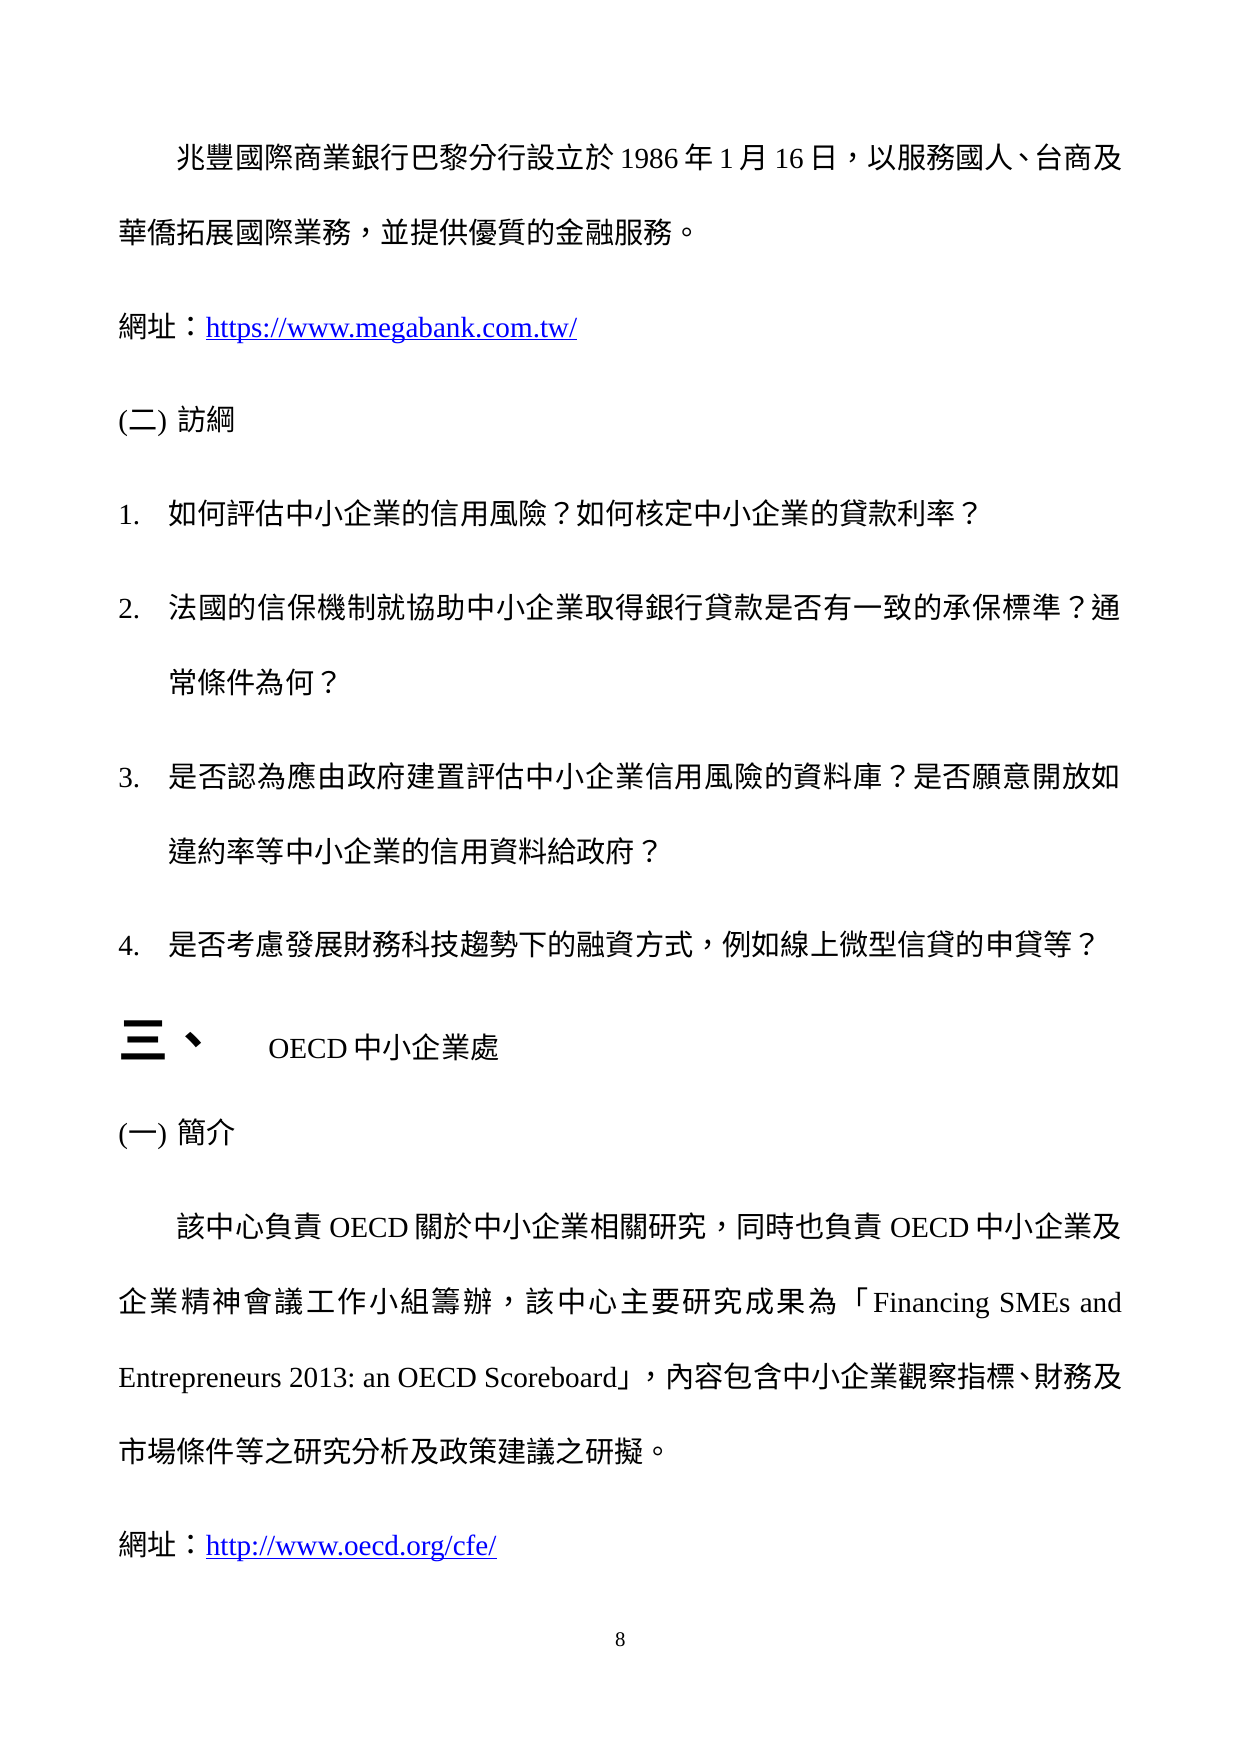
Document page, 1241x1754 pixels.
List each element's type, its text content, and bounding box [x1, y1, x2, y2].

text 網址：http://www.oecd.org/cfe/ [118, 1506, 1122, 1581]
list 簡介 [118, 1093, 1122, 1168]
text 網址：https://www.megabank.com.tw/ [118, 287, 1122, 362]
list 訪綱 [118, 381, 1122, 456]
text 兆豐國際商業銀行巴黎分行設立於1986年1月16日，以服務國人、台商及華僑拓展國際業務，並提供優質的金融服務。 [118, 118, 1122, 268]
text 該中心負責OECD關於中小企業相關研究，同時也負責OECD中小企業及企業精神會議工作小組籌辦，該中心主要研究成果為「Financing SMEs and Entrepreneurs 2013: an OECD Scoreboard」，內容包含中小企業觀察指標、財務及市場條件等之研究分析及政策建議之研擬。 [118, 1187, 1122, 1487]
list 是否認為應由政府建置評估中小企業信用風險的資料庫？是否願意開放如違約率等中小企業的信用資料給政府？ [118, 737, 1122, 887]
list 如何評估中小企業的信用風險？如何核定中小企業的貸款利率？ [118, 474, 1122, 549]
list 是否考慮發展財務科技趨勢下的融資方式，例如線上微型信貸的申貸等？ [118, 906, 1122, 981]
subtitle OECD中小企業處 [118, 999, 1122, 1074]
list 法國的信保機制就協助中小企業取得銀行貸款是否有一致的承保標準？通常條件為何？ [118, 568, 1122, 718]
